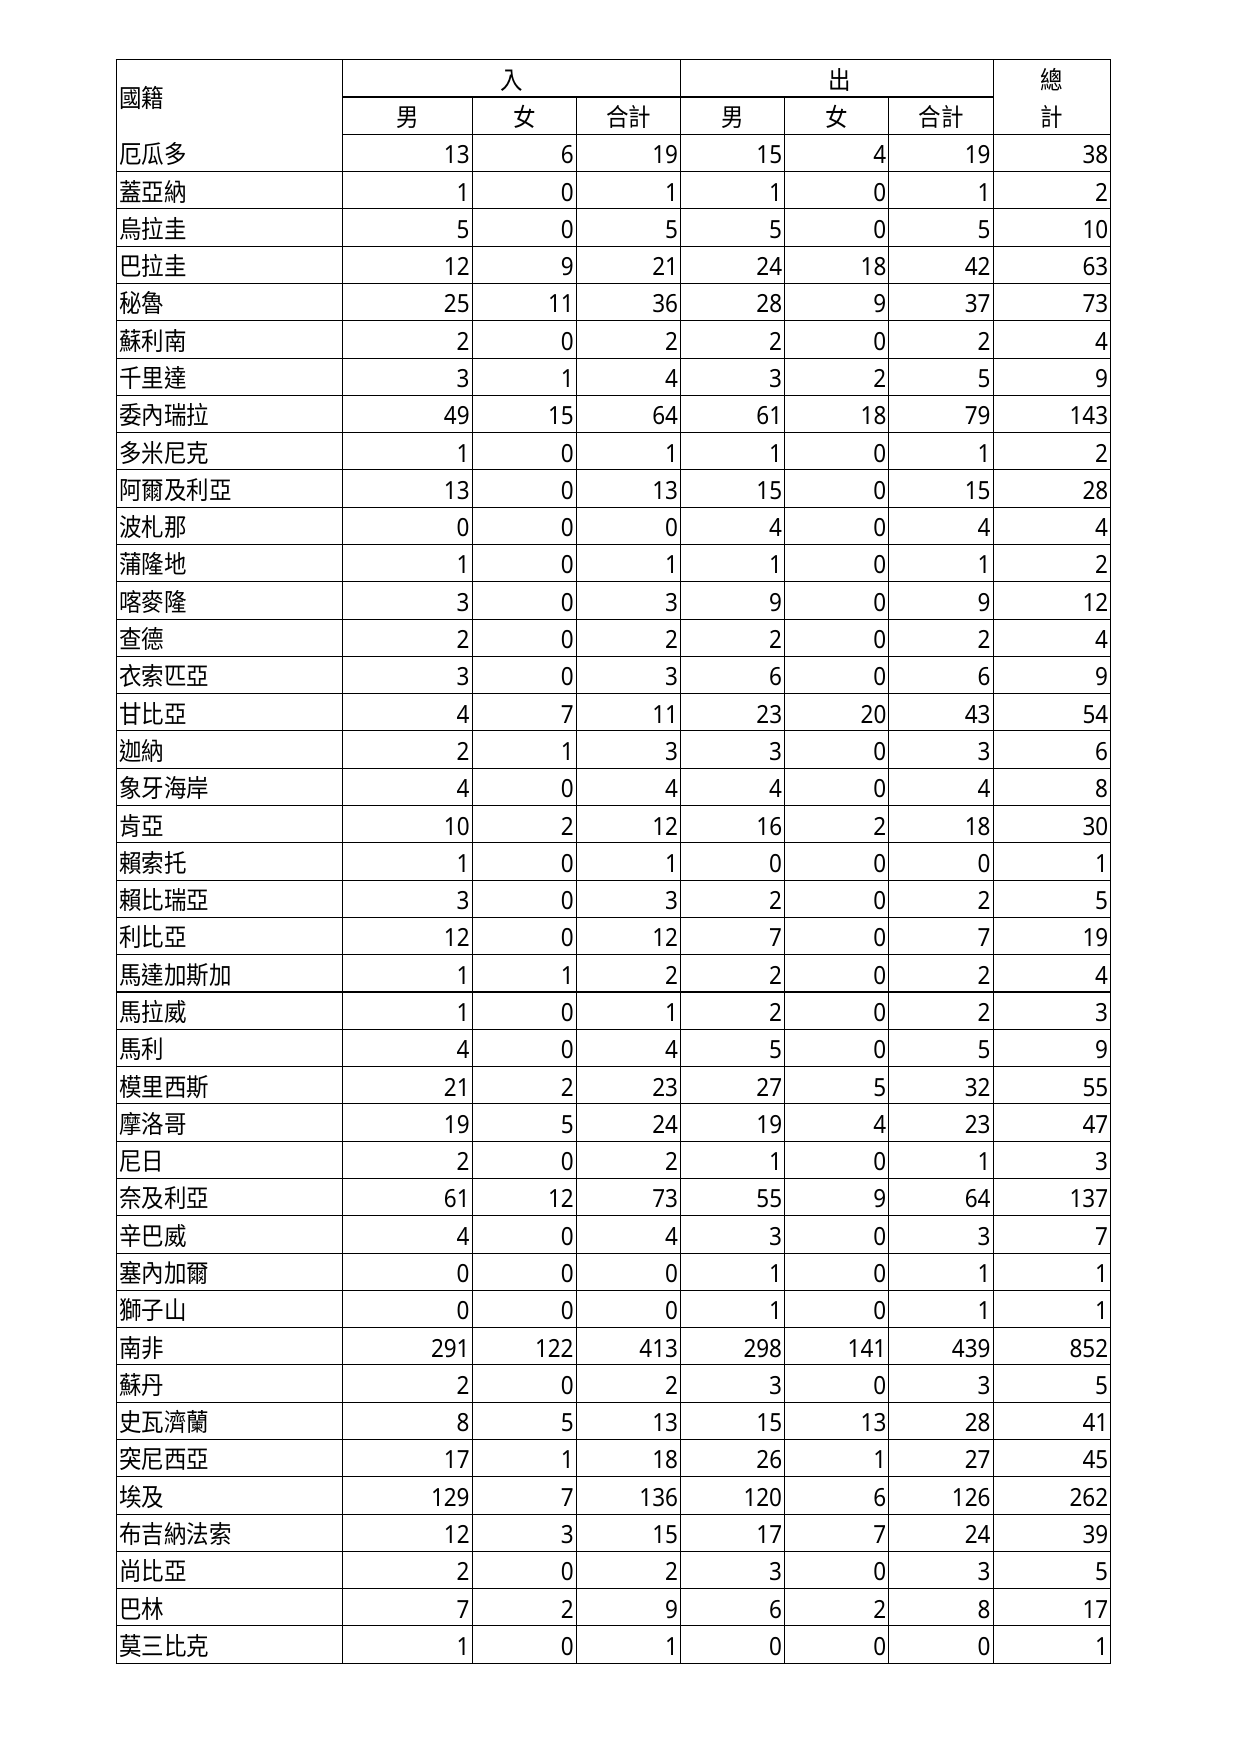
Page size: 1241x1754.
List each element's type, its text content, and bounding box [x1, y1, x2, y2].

table_cell 蓋亞納 [117, 172, 342, 208]
table_cell 1 [577, 1626, 680, 1663]
table_cell 9 [994, 359, 1110, 395]
table_cell 2 [889, 881, 993, 917]
table_cell 28 [681, 284, 784, 320]
table_cell 0 [473, 321, 576, 357]
table_cell 2 [577, 1142, 680, 1178]
table_cell 3 [889, 1365, 993, 1402]
table_cell 0 [785, 769, 888, 805]
table_cell 129 [343, 1477, 472, 1513]
table_cell 1 [681, 172, 784, 208]
table_cell 0 [785, 433, 888, 469]
table_cell 6 [681, 657, 784, 693]
table_cell 19 [681, 1104, 784, 1141]
table_cell 3 [577, 582, 680, 618]
table_cell 1 [889, 1254, 993, 1290]
table_cell 2 [889, 993, 993, 1029]
table_cell 3 [343, 657, 472, 693]
table_cell 1 [577, 433, 680, 469]
table_cell 73 [577, 1179, 680, 1215]
table_cell 0 [343, 1254, 472, 1290]
table_cell 13 [577, 470, 680, 507]
table_cell 1 [785, 1440, 888, 1476]
table_cell 3 [889, 1552, 993, 1588]
table_cell 4 [889, 769, 993, 805]
table_cell 0 [785, 843, 888, 879]
table_cell 17 [343, 1440, 472, 1476]
table_cell 4 [681, 769, 784, 805]
table_cell 439 [889, 1328, 993, 1364]
table_cell 0 [473, 1142, 576, 1178]
table_cell 5 [889, 209, 993, 246]
table_cell 0 [785, 470, 888, 507]
table_cell 1 [343, 843, 472, 879]
table_cell 2 [343, 731, 472, 768]
table_cell 尚比亞 [117, 1552, 342, 1588]
table_cell 布吉納法索 [117, 1515, 342, 1551]
table_header 總 [994, 60, 1110, 96]
table_cell 3 [473, 1515, 576, 1551]
table_cell 9 [994, 1030, 1110, 1066]
table_cell 秘魯 [117, 284, 342, 320]
table_cell 7 [889, 918, 993, 954]
table_header 入 [343, 60, 680, 96]
table_cell 2 [577, 955, 680, 991]
table_cell 3 [681, 1365, 784, 1402]
table_cell 1 [994, 1626, 1110, 1663]
table_cell 0 [577, 508, 680, 544]
table_cell 1 [577, 843, 680, 879]
table_cell 4 [577, 1030, 680, 1066]
table_cell 3 [577, 731, 680, 768]
table_cell 賴比瑞亞 [117, 881, 342, 917]
table_cell 1 [577, 545, 680, 581]
table_cell 41 [994, 1403, 1110, 1439]
table_cell 2 [343, 1552, 472, 1588]
table_cell 4 [785, 1104, 888, 1141]
table_cell 25 [343, 284, 472, 320]
table_cell 4 [343, 694, 472, 730]
table_cell 3 [681, 359, 784, 395]
table_cell 122 [473, 1328, 576, 1364]
table_cell 0 [577, 1254, 680, 1290]
table_cell 28 [994, 470, 1110, 507]
table_cell 蘇利南 [117, 321, 342, 357]
table_cell 2 [577, 1365, 680, 1402]
table_cell 阿爾及利亞 [117, 470, 342, 507]
table_cell 15 [577, 1515, 680, 1551]
table_cell 9 [577, 1589, 680, 1625]
table_cell 1 [577, 172, 680, 208]
table_cell 63 [994, 247, 1110, 283]
table_cell 4 [577, 359, 680, 395]
table_cell 4 [994, 620, 1110, 656]
table_cell 28 [889, 1403, 993, 1439]
table_cell 2 [785, 359, 888, 395]
table_cell 3 [343, 582, 472, 618]
table_cell 肯亞 [117, 806, 342, 842]
table_cell 南非 [117, 1328, 342, 1364]
table_cell 1 [343, 172, 472, 208]
table_cell 0 [473, 1291, 576, 1327]
table_cell 1 [994, 843, 1110, 879]
table_cell 0 [473, 470, 576, 507]
table_cell 21 [343, 1067, 472, 1103]
table_cell 1 [681, 1254, 784, 1290]
table_cell 32 [889, 1067, 993, 1103]
table_cell 18 [577, 1440, 680, 1476]
table_cell 0 [785, 1254, 888, 1290]
table_cell 5 [577, 209, 680, 246]
table_cell 36 [577, 284, 680, 320]
table_cell 1 [343, 1626, 472, 1663]
table_cell 2 [343, 321, 472, 357]
table_cell 21 [577, 247, 680, 283]
table_cell 9 [785, 284, 888, 320]
table_cell 61 [343, 1179, 472, 1215]
table_cell 55 [681, 1179, 784, 1215]
table_cell 0 [785, 955, 888, 991]
table_cell 0 [473, 209, 576, 246]
table_cell 136 [577, 1477, 680, 1513]
table_cell 0 [343, 1291, 472, 1327]
table_cell 9 [473, 247, 576, 283]
table_cell 衣索匹亞 [117, 657, 342, 693]
table_cell 18 [785, 396, 888, 432]
table_cell 1 [343, 433, 472, 469]
table_cell 男 [343, 98, 472, 134]
table_cell 喀麥隆 [117, 582, 342, 618]
table_cell 0 [785, 1030, 888, 1066]
table_cell 4 [785, 135, 888, 171]
table_cell 12 [343, 918, 472, 954]
table_cell 0 [785, 545, 888, 581]
table_cell 0 [889, 1626, 993, 1663]
table_cell 4 [889, 508, 993, 544]
table_cell 0 [785, 582, 888, 618]
table_cell 1 [681, 1142, 784, 1178]
table_cell 9 [785, 1179, 888, 1215]
table_cell 4 [994, 955, 1110, 991]
table_cell 1 [681, 433, 784, 469]
table_cell 0 [785, 1626, 888, 1663]
table_cell 2 [994, 433, 1110, 469]
table_cell 2 [473, 1067, 576, 1103]
table_cell 73 [994, 284, 1110, 320]
table_cell 4 [994, 508, 1110, 544]
table_cell 4 [681, 508, 784, 544]
table_cell 4 [343, 769, 472, 805]
table_cell 13 [343, 470, 472, 507]
table_cell 迦納 [117, 731, 342, 768]
table_cell 0 [473, 1030, 576, 1066]
table_cell 0 [785, 172, 888, 208]
table_cell 合計 [889, 98, 993, 134]
table_cell 141 [785, 1328, 888, 1364]
table_cell 9 [681, 582, 784, 618]
table_cell 20 [785, 694, 888, 730]
table_cell 6 [681, 1589, 784, 1625]
table_cell 47 [994, 1104, 1110, 1141]
table_cell 43 [889, 694, 993, 730]
table_cell 象牙海岸 [117, 769, 342, 805]
table_cell 7 [681, 918, 784, 954]
table_cell 7 [343, 1589, 472, 1625]
table_cell 18 [889, 806, 993, 842]
table_cell 6 [994, 731, 1110, 768]
table_cell 0 [473, 918, 576, 954]
table_cell 2 [785, 1589, 888, 1625]
table_cell 2 [577, 620, 680, 656]
table_cell 12 [994, 582, 1110, 618]
table_cell 8 [889, 1589, 993, 1625]
table_cell 1 [473, 731, 576, 768]
table_cell 0 [473, 1552, 576, 1588]
table_cell 262 [994, 1477, 1110, 1513]
table_cell 0 [473, 1365, 576, 1402]
table_cell 19 [343, 1104, 472, 1141]
table_cell 5 [343, 209, 472, 246]
table_cell 0 [577, 1291, 680, 1327]
table_cell 5 [994, 1365, 1110, 1402]
table_cell 8 [343, 1403, 472, 1439]
table_cell 49 [343, 396, 472, 432]
table_cell 0 [785, 620, 888, 656]
table_cell 2 [681, 321, 784, 357]
table_cell 13 [785, 1403, 888, 1439]
table_cell 0 [473, 1626, 576, 1663]
table_cell 2 [681, 955, 784, 991]
table_cell 5 [785, 1067, 888, 1103]
table_cell 7 [994, 1216, 1110, 1252]
table_cell 2 [785, 806, 888, 842]
table_cell 2 [681, 881, 784, 917]
table_cell 0 [473, 172, 576, 208]
table_cell 413 [577, 1328, 680, 1364]
table_cell 5 [681, 1030, 784, 1066]
table_cell 1 [889, 1291, 993, 1327]
table_cell 12 [343, 1515, 472, 1551]
table_cell 0 [785, 918, 888, 954]
table_cell 3 [994, 1142, 1110, 1178]
table_cell 埃及 [117, 1477, 342, 1513]
table_cell 4 [994, 321, 1110, 357]
table_cell 3 [343, 359, 472, 395]
table_cell 0 [473, 620, 576, 656]
table_cell 23 [577, 1067, 680, 1103]
table_cell 9 [994, 657, 1110, 693]
table_cell 查德 [117, 620, 342, 656]
table_cell 0 [785, 209, 888, 246]
table_cell 126 [889, 1477, 993, 1513]
table_cell 24 [681, 247, 784, 283]
table_cell 巴拉圭 [117, 247, 342, 283]
table_cell 291 [343, 1328, 472, 1364]
table_cell 0 [473, 769, 576, 805]
table_cell 15 [681, 1403, 784, 1439]
table_cell 79 [889, 396, 993, 432]
table_cell 2 [473, 1589, 576, 1625]
table_cell 2 [473, 806, 576, 842]
table_cell 利比亞 [117, 918, 342, 954]
table_cell 1 [577, 993, 680, 1029]
table_cell 辛巴威 [117, 1216, 342, 1252]
table_cell 烏拉圭 [117, 209, 342, 246]
table_cell 3 [681, 1216, 784, 1252]
table_cell 6 [785, 1477, 888, 1513]
table_cell 2 [343, 620, 472, 656]
table_cell 5 [994, 881, 1110, 917]
table_cell 9 [889, 582, 993, 618]
table_cell 0 [785, 321, 888, 357]
table_cell 委內瑞拉 [117, 396, 342, 432]
table_cell 女 [473, 98, 576, 134]
table_cell 16 [681, 806, 784, 842]
table_cell 27 [681, 1067, 784, 1103]
table_cell 64 [889, 1179, 993, 1215]
table_cell 1 [343, 545, 472, 581]
table_cell 19 [889, 135, 993, 171]
table_cell 55 [994, 1067, 1110, 1103]
table_cell 23 [889, 1104, 993, 1141]
table_cell 1 [889, 433, 993, 469]
table_cell 5 [889, 359, 993, 395]
table_cell 45 [994, 1440, 1110, 1476]
table_cell 0 [473, 1216, 576, 1252]
table_cell 64 [577, 396, 680, 432]
table_cell 2 [681, 620, 784, 656]
table_cell 0 [785, 993, 888, 1029]
table_cell 24 [577, 1104, 680, 1141]
table_cell 計 [994, 96, 1110, 134]
table_cell 巴林 [117, 1589, 342, 1625]
table_cell 1 [994, 1254, 1110, 1290]
table_cell 12 [343, 247, 472, 283]
table_cell 12 [473, 1179, 576, 1215]
table_cell 6 [473, 135, 576, 171]
table_cell 143 [994, 396, 1110, 432]
table_cell 6 [889, 657, 993, 693]
table_cell 馬利 [117, 1030, 342, 1066]
table_cell 0 [473, 843, 576, 879]
table_cell 千里達 [117, 359, 342, 395]
table_cell 女 [785, 98, 888, 134]
table_cell 0 [473, 433, 576, 469]
table_cell 莫三比克 [117, 1626, 342, 1663]
table_cell 3 [577, 657, 680, 693]
table_cell 39 [994, 1515, 1110, 1551]
table_header 國籍 [117, 60, 342, 134]
table_cell 3 [889, 731, 993, 768]
table_cell 1 [889, 172, 993, 208]
table_cell 塞內加爾 [117, 1254, 342, 1290]
table_cell 5 [889, 1030, 993, 1066]
table_cell 10 [343, 806, 472, 842]
table_cell 3 [343, 881, 472, 917]
table_cell 尼日 [117, 1142, 342, 1178]
table_cell 0 [785, 1365, 888, 1402]
table_cell 15 [681, 470, 784, 507]
table_cell 5 [994, 1552, 1110, 1588]
table_cell 12 [577, 918, 680, 954]
table_cell 1 [994, 1291, 1110, 1327]
table_cell 2 [577, 321, 680, 357]
table_cell 61 [681, 396, 784, 432]
table_cell 1 [473, 955, 576, 991]
table_cell 13 [577, 1403, 680, 1439]
table_cell 厄瓜多 [117, 134, 342, 171]
table_cell 137 [994, 1179, 1110, 1215]
table_cell 120 [681, 1477, 784, 1513]
table_cell 2 [681, 993, 784, 1029]
table_cell 11 [473, 284, 576, 320]
table_cell 奈及利亞 [117, 1179, 342, 1215]
table_cell 2 [343, 1365, 472, 1402]
table_cell 7 [785, 1515, 888, 1551]
table_cell 11 [577, 694, 680, 730]
table_cell 4 [343, 1216, 472, 1252]
table_cell 0 [473, 545, 576, 581]
table_cell 3 [681, 731, 784, 768]
table_cell 3 [889, 1216, 993, 1252]
table_cell 1 [681, 1291, 784, 1327]
table_cell 1 [889, 1142, 993, 1178]
table_cell 1 [343, 993, 472, 1029]
table_cell 3 [577, 881, 680, 917]
table_cell 0 [681, 843, 784, 879]
table_cell 12 [577, 806, 680, 842]
table_cell 男 [681, 98, 784, 134]
table_cell 0 [785, 1291, 888, 1327]
table_cell 298 [681, 1328, 784, 1364]
table_cell 0 [785, 881, 888, 917]
table_cell 0 [785, 657, 888, 693]
table_cell 30 [994, 806, 1110, 842]
table_cell 23 [681, 694, 784, 730]
table_cell 4 [577, 769, 680, 805]
table_header 出 [681, 60, 993, 96]
table_cell 27 [889, 1440, 993, 1476]
table_cell 0 [785, 1142, 888, 1178]
table_cell 1 [343, 955, 472, 991]
table_cell 2 [577, 1552, 680, 1588]
table_cell 0 [785, 731, 888, 768]
table_cell 13 [343, 135, 472, 171]
table_cell 17 [681, 1515, 784, 1551]
table_cell 1 [473, 359, 576, 395]
table_cell 8 [994, 769, 1110, 805]
table_cell 5 [473, 1403, 576, 1439]
table_cell 5 [681, 209, 784, 246]
table_cell 模里西斯 [117, 1067, 342, 1103]
table_cell 1 [681, 545, 784, 581]
table_cell 15 [681, 135, 784, 171]
table_cell 37 [889, 284, 993, 320]
table_cell 26 [681, 1440, 784, 1476]
table_cell 突尼西亞 [117, 1440, 342, 1476]
table_cell 蘇丹 [117, 1365, 342, 1402]
table_cell 4 [577, 1216, 680, 1252]
table_cell 19 [577, 135, 680, 171]
table_cell 波札那 [117, 508, 342, 544]
table_cell 0 [473, 1254, 576, 1290]
table_cell 0 [785, 1216, 888, 1252]
table_cell 24 [889, 1515, 993, 1551]
table_cell 摩洛哥 [117, 1104, 342, 1141]
table_cell 0 [681, 1626, 784, 1663]
table_cell 2 [889, 620, 993, 656]
table_cell 4 [343, 1030, 472, 1066]
table_cell 合計 [577, 98, 680, 134]
table_cell 0 [473, 993, 576, 1029]
table_cell 史瓦濟蘭 [117, 1403, 342, 1439]
table_cell 18 [785, 247, 888, 283]
table_cell 馬達加斯加 [117, 955, 342, 991]
table_cell 甘比亞 [117, 694, 342, 730]
table_cell 54 [994, 694, 1110, 730]
table_cell 852 [994, 1328, 1110, 1364]
table_cell 2 [889, 955, 993, 991]
table_cell 2 [889, 321, 993, 357]
table_cell 42 [889, 247, 993, 283]
table_cell 0 [785, 1552, 888, 1588]
table_cell 10 [994, 209, 1110, 246]
table_cell 2 [994, 172, 1110, 208]
table_cell 17 [994, 1589, 1110, 1625]
table_cell 7 [473, 1477, 576, 1513]
table_cell 多米尼克 [117, 433, 342, 469]
table_cell 0 [343, 508, 472, 544]
table_cell 馬拉威 [117, 993, 342, 1029]
table_cell 2 [343, 1142, 472, 1178]
table_cell 15 [473, 396, 576, 432]
table_cell 3 [681, 1552, 784, 1588]
table_cell 7 [473, 694, 576, 730]
table_cell 15 [889, 470, 993, 507]
table_cell 0 [473, 657, 576, 693]
table_cell 0 [785, 508, 888, 544]
table_cell 0 [473, 508, 576, 544]
table_cell 1 [889, 545, 993, 581]
table_cell 2 [994, 545, 1110, 581]
table_cell 0 [473, 881, 576, 917]
table_cell 0 [889, 843, 993, 879]
table_cell 5 [473, 1104, 576, 1141]
table_cell 獅子山 [117, 1291, 342, 1327]
table_cell 蒲隆地 [117, 545, 342, 581]
table_cell 3 [994, 993, 1110, 1029]
table_cell 1 [473, 1440, 576, 1476]
table_cell 19 [994, 918, 1110, 954]
table_cell 0 [473, 582, 576, 618]
table_cell 賴索托 [117, 843, 342, 879]
table_cell 38 [994, 135, 1110, 171]
